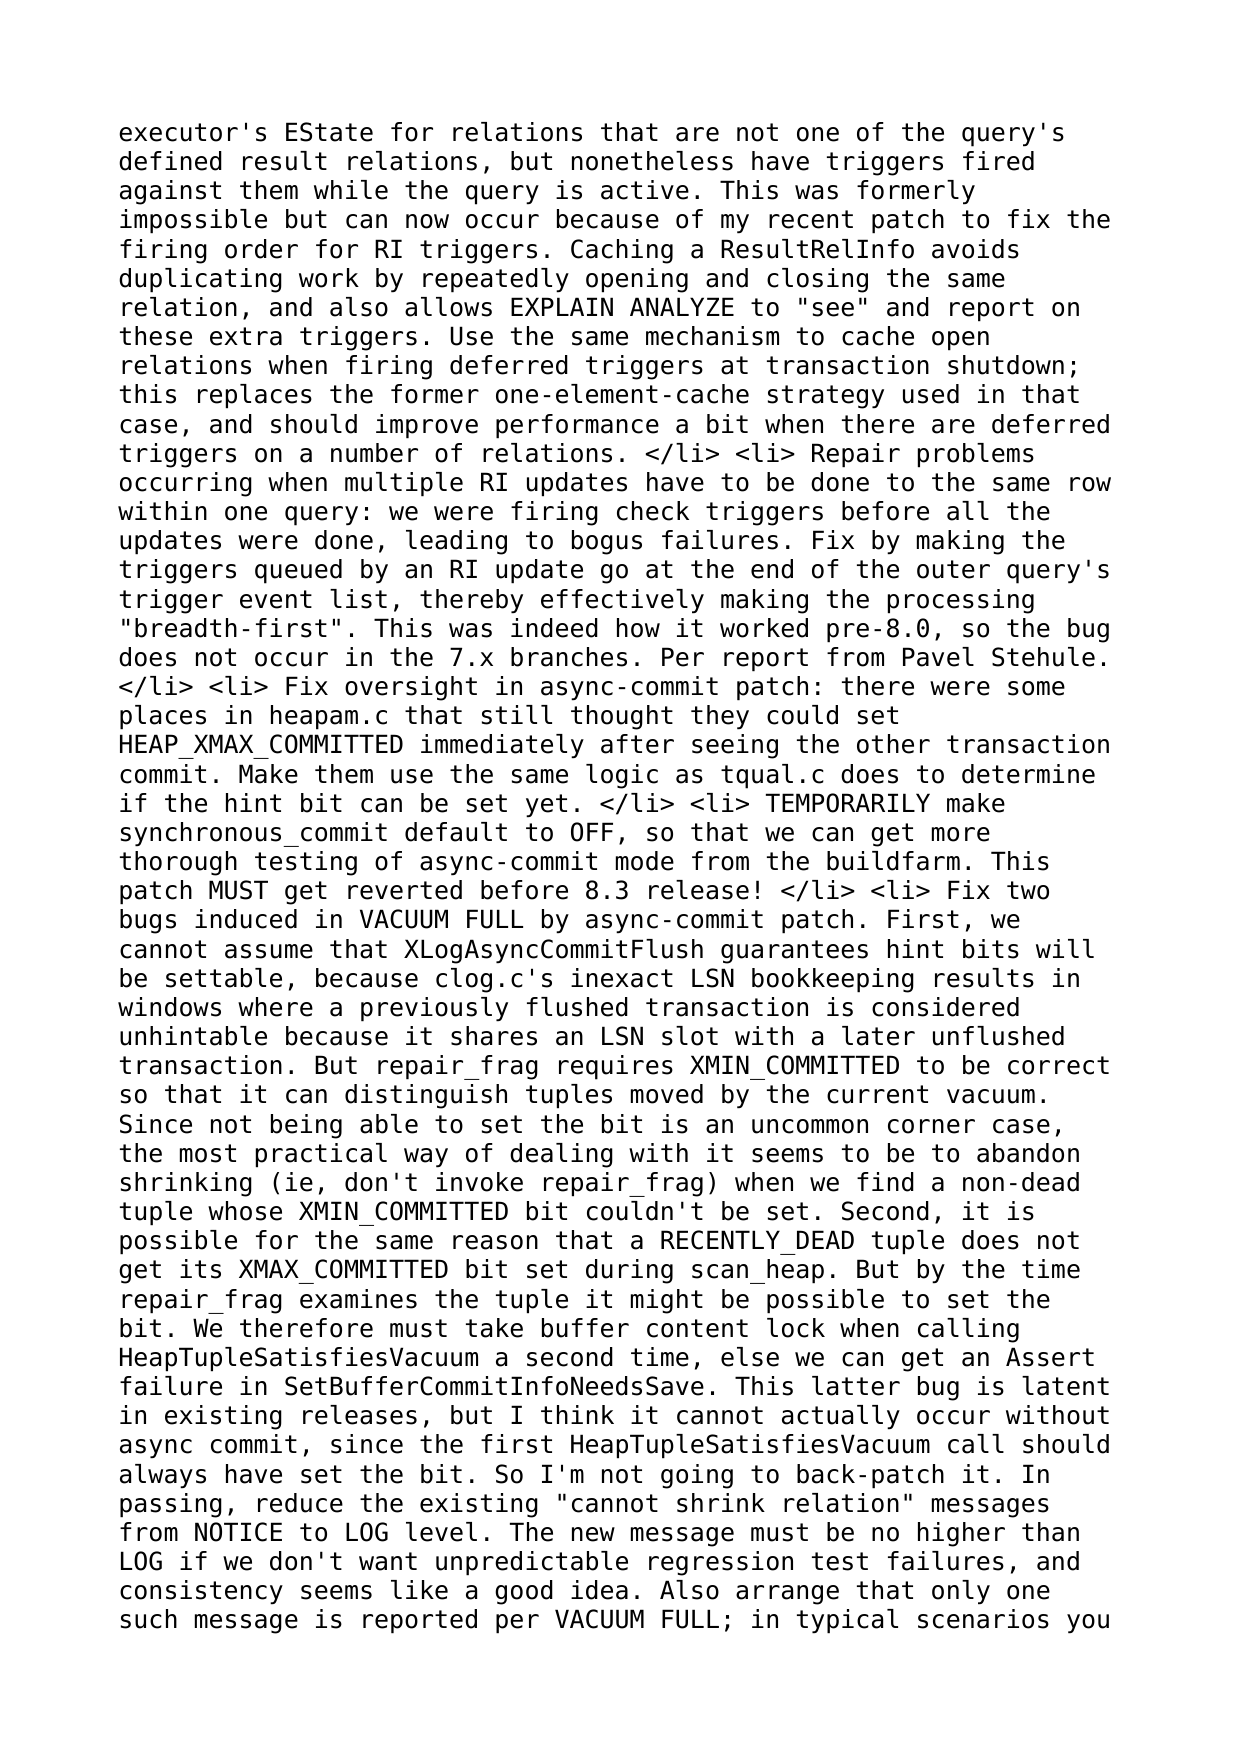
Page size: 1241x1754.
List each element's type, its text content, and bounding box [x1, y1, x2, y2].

text executor's EState for relations that are not one of the query's defined result relations, but nonetheless have triggers fired against them while the query is active. This was formerly impossible but can now occur because of my recent patch to fix the firing order for RI triggers. Caching a ResultRelInfo avoids duplicating work by repeatedly opening and closing the same relation, and also allows EXPLAIN ANALYZE to "see" and report on these extra triggers. Use the same mechanism to cache open relations when firing deferred triggers at transaction shutdown; this replaces the former one-element-cache strategy used in that case, and should improve performance a bit when there are deferred triggers on a number of relations. </li> <li> Repair problems occurring when multiple RI updates have to be done to the same row within one query: we were firing check triggers before all the updates were done, leading to bogus failures. Fix by making the triggers queued by an RI update go at the end of the outer query's trigger event list, thereby effectively making the processing "breadth-first". This was indeed how it worked pre-8.0, so the bug does not occur in the 7.x branches. Per report from Pavel Stehule. </li> <li> Fix oversight in async-commit patch: there were some places in heapam.c that still thought they could set HEAP_XMAX_COMMITTED immediately after seeing the other transaction commit. Make them use the same logic as tqual.c does to determine if the hint bit can be set yet. </li> <li> TEMPORARILY make synchronous_commit default to OFF, so that we can get more thorough testing of async-commit mode from the buildfarm. This patch MUST get reverted before 8.3 release! </li> <li> Fix two bugs induced in VACUUM FULL by async-commit patch. First, we cannot assume that XLogAsyncCommitFlush guarantees hint bits will be settable, because clog.c's inexact LSN bookkeeping results in windows where a previously flushed transaction is considered unhintable because it shares an LSN slot with a later unflushed transaction. But repair_frag requires XMIN_COMMITTED to be correct so that it can distinguish tuples moved by the current vacuum. Since not being able to set the bit is an uncommon corner case, the most practical way of dealing with it seems to be to abandon shrinking (ie, don't invoke repair_frag) when we find a non-dead tuple whose XMIN_COMMITTED bit couldn't be set. Second, it is possible for the same reason that a RECENTLY_DEAD tuple does not get its XMAX_COMMITTED bit set during scan_heap. But by the time repair_frag examines the tuple it might be possible to set the bit. We therefore must take buffer content lock when calling HeapTupleSatisfiesVacuum a second time, else we can get an Assert failure in SetBufferCommitInfoNeedsSave. This latter bug is latent in existing releases, but I think it cannot actually occur without async commit, since the first HeapTupleSatisfiesVacuum call should always have set the bit. So I'm not going to back-patch it. In passing, reduce the existing "cannot shrink relation" messages from NOTICE to LOG level. The new message must be no higher than LOG if we don't want unpredictable regression test failures, and consistency seems like a good idea. Also arrange that only one such message is reported per VACUUM FULL; in typical scenarios you [118, 118, 1122, 1635]
